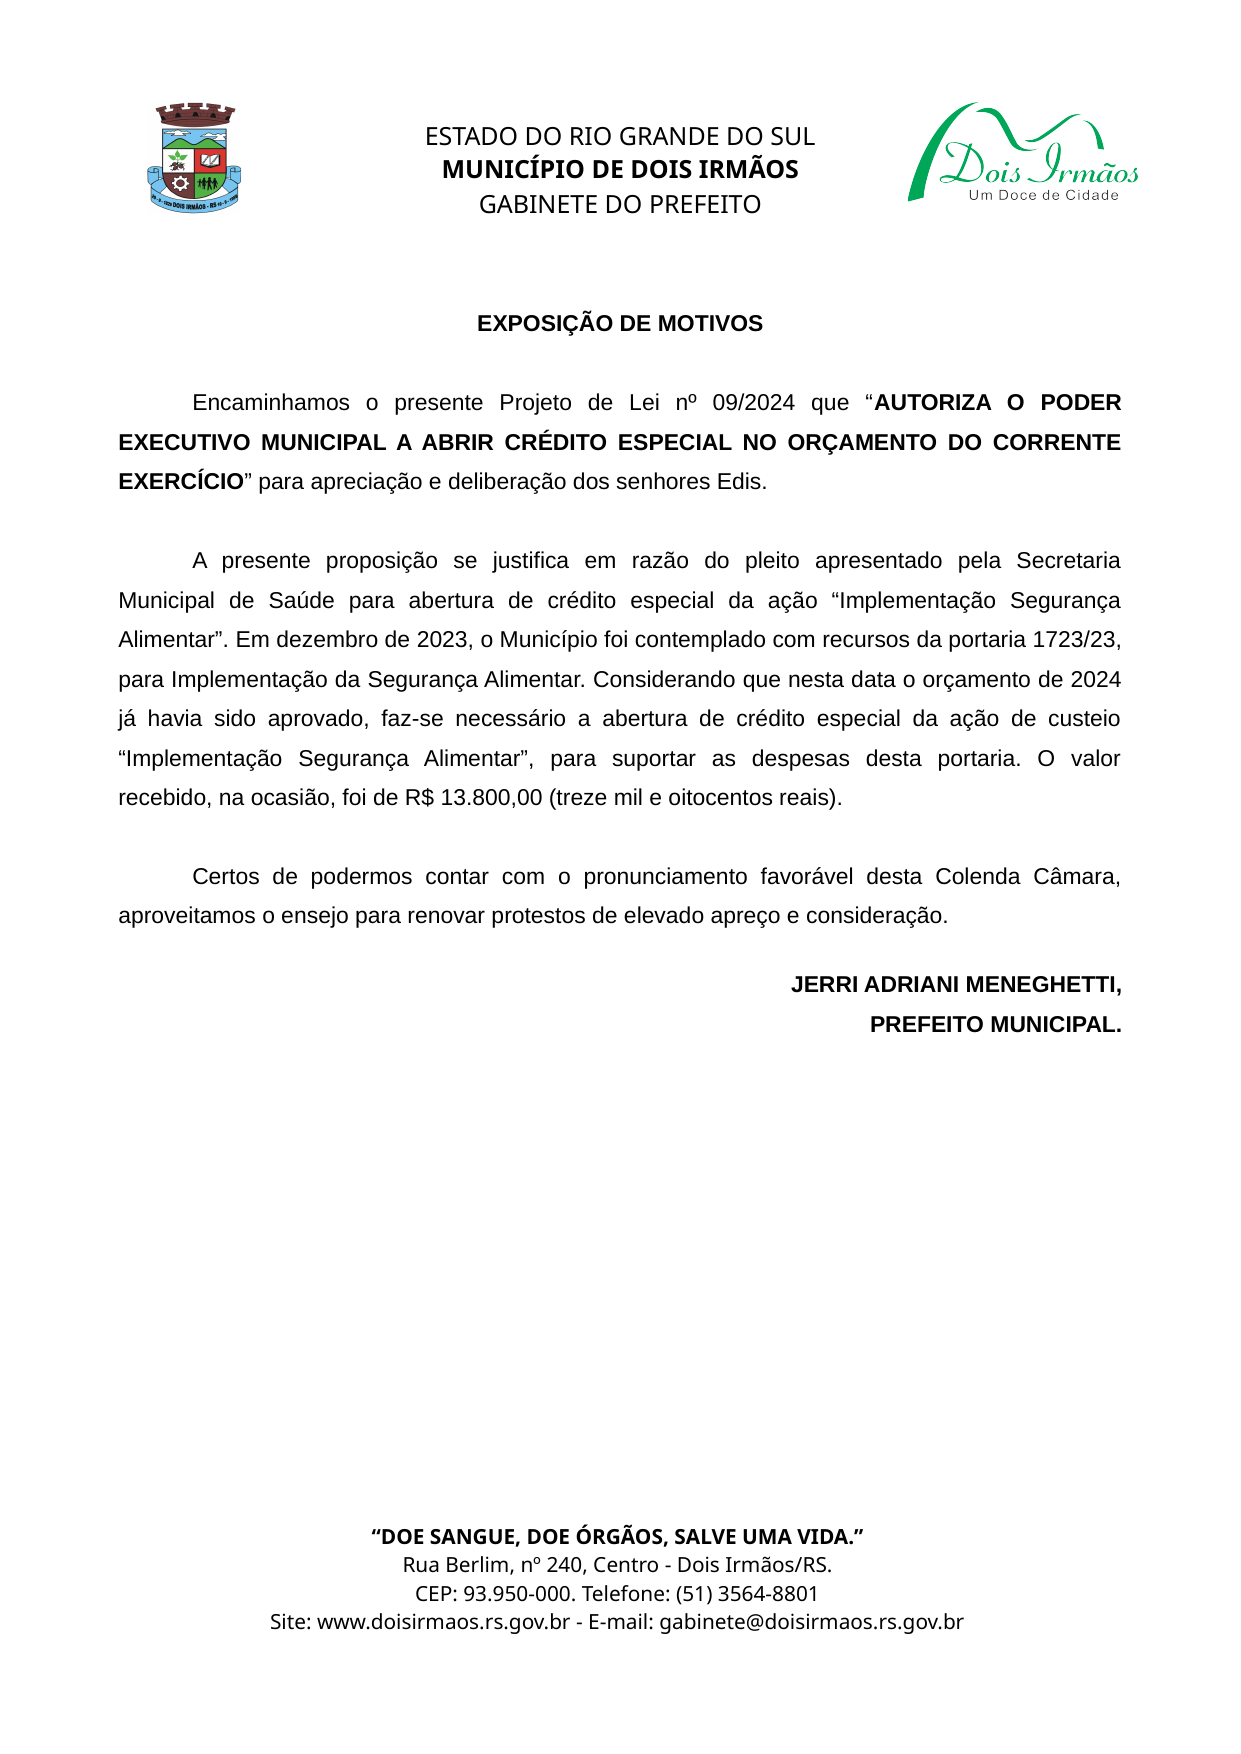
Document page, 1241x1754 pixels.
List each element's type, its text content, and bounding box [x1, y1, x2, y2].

text A presente proposição se justifica em razão do pleito apresentado pela Secretaria Municipal de Saúde para abertura de crédito especial da ação “Implementação Segurança Alimentar”. Em dezembro de 2023, o Município foi contemplado com recursos da portaria 1723/23, para Implementação da Segurança Alimentar. Considerando que nesta data o orçamento de 2024 já havia sido aprovado, faz-se necessário a abertura de crédito especial da ação de custeio “Implementação Segurança Alimentar”, para suportar as despesas desta portaria. O valor recebido, na ocasião, foi de R$ 13.800,00 (treze mil e oitocentos reais). [118, 547, 1122, 810]
text PREFEITO MUNICIPAL. [118, 1011, 1122, 1037]
picture [907, 102, 1138, 202]
text Encaminhamos o presente Projeto de Lei nº 09/2024 que “AUTORIZA O PODER EXECUTIVO MUNICIPAL A ABRIR CRÉDITO ESPECIAL NO ORÇAMENTO DO CORRENTE EXERCÍCIO” para apreciação e deliberação dos senhores Edis. [118, 389, 1122, 494]
text EXPOSIÇÃO DE MOTIVOS [118, 310, 1122, 337]
text Certos de podermos contar com o pronunciamento favorável desta Colenda Câmara, aproveitamos o ensejo para renovar protestos de elevado apreço e consideração. [118, 863, 1122, 929]
text JERRI ADRIANI MENEGHETTI, [118, 971, 1122, 998]
picture [147, 102, 242, 214]
